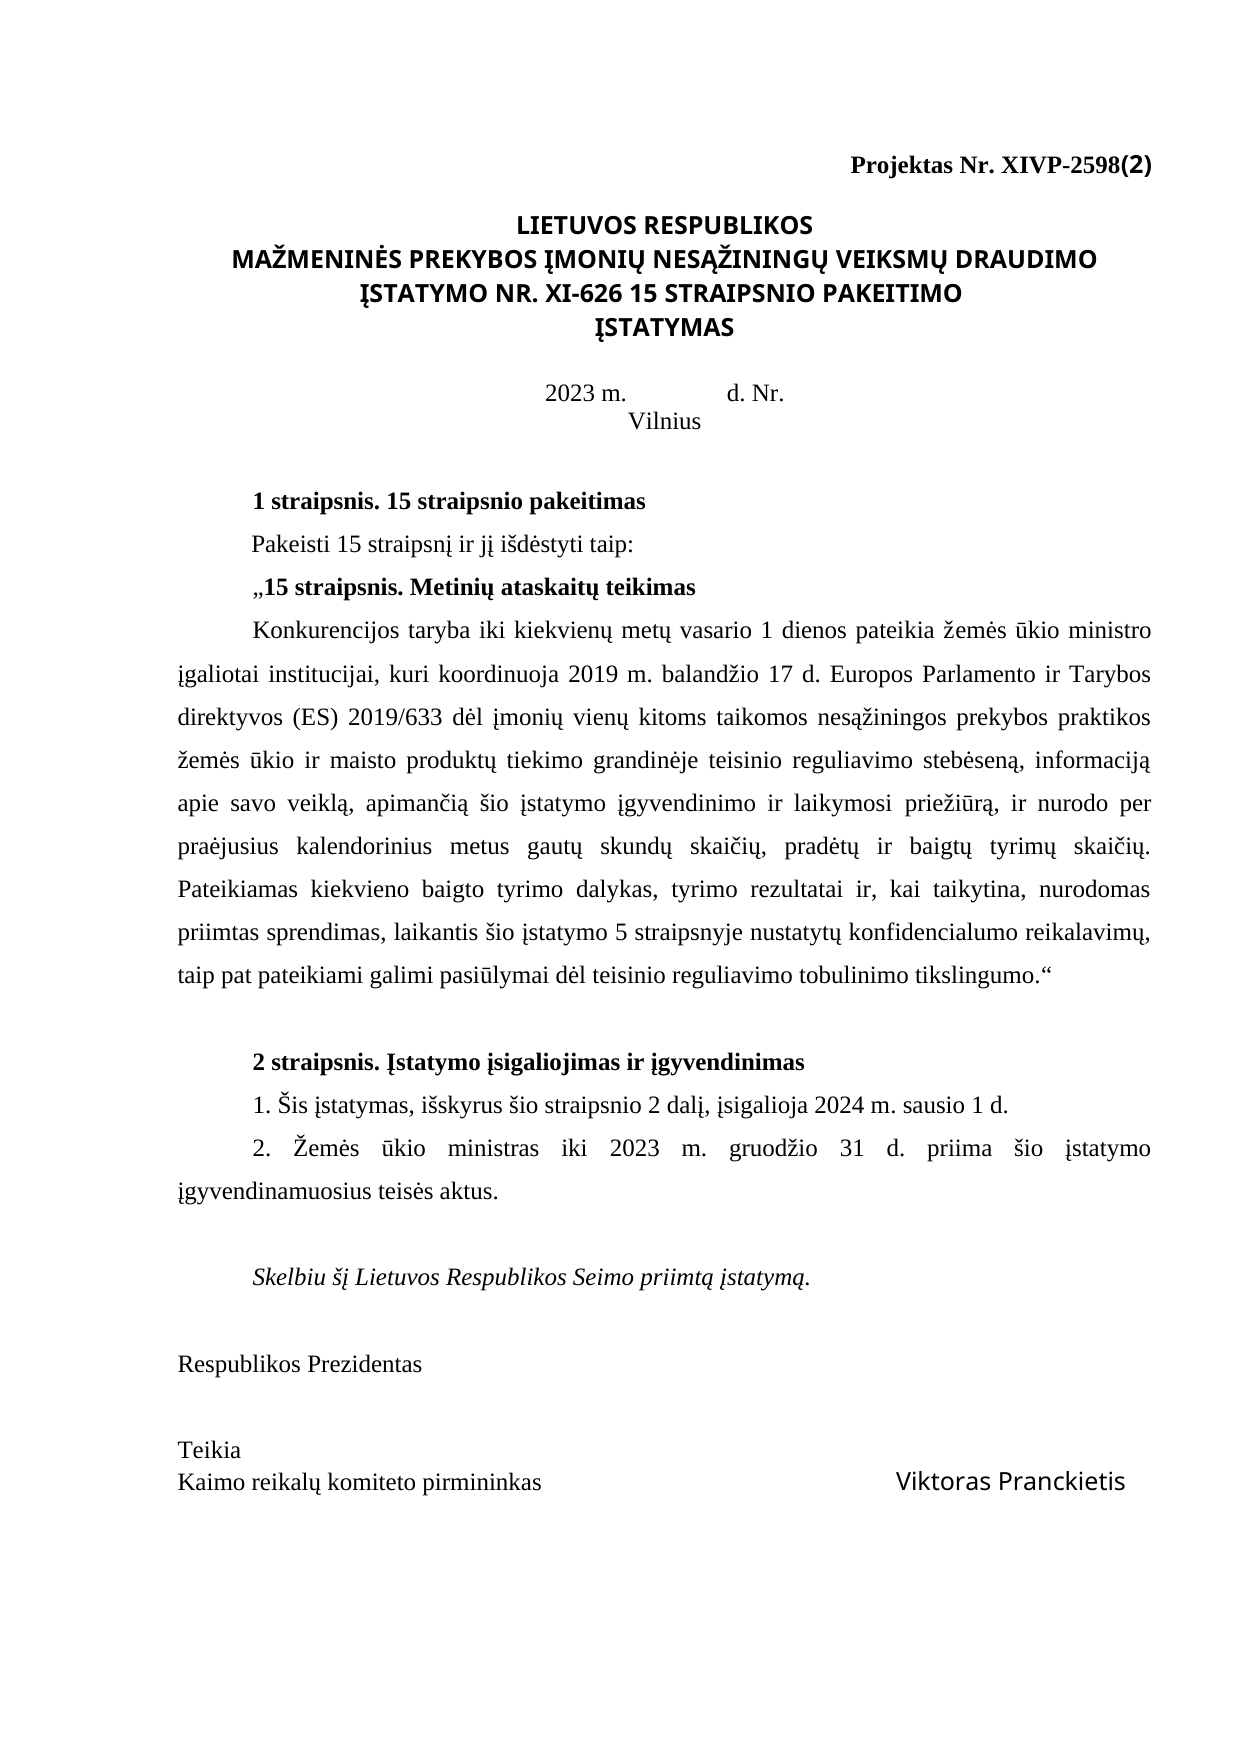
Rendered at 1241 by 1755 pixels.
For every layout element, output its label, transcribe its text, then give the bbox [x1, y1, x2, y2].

text Pakeisti 15 straipsnį ir jį išdėstyti taip: [251, 529, 1152, 558]
text „15 straipsnis. Metinių ataskaitų teikimas [177, 572, 1152, 601]
text Projektas Nr. XIVP-2598(2) [177, 147, 1152, 181]
text 2023 m. d. Nr. [177, 378, 1152, 406]
text 2 straipsnis. Įstatymo įsigaliojimas ir įgyvendinimas [177, 1047, 1152, 1076]
text ĮSTATYMAS [177, 309, 1152, 343]
text 2. Žemės ūkio ministras iki 2023 m. gruodžio 31 d. priima šio įstatymo įgyvendinamuosius teisės aktus. [177, 1133, 1152, 1205]
text 1. Šis įstatymas, išskyrus šio straipsnio 2 dalį, įsigalioja 2024 m. sausio 1 d. [177, 1090, 1152, 1119]
text 1 straipsnis. 15 straipsnio pakeitimas [177, 486, 1152, 515]
text Vilnius [177, 406, 1152, 435]
text LIETUVOS RESPUBLIKOS [177, 207, 1152, 241]
text MAŽMENINĖS PREKYBOS ĮMONIŲ NESĄŽININGŲ VEIKSMŲ DRAUDIMO ĮSTATYMO NR. XI-626 15 STRAIPSNIO PAKEITIMO [177, 241, 1152, 309]
text Skelbiu šį Lietuvos Respublikos Seimo priimtą įstatymą. [177, 1262, 1152, 1291]
text Konkurencijos taryba iki kiekvienų metų vasario 1 dienos pateikia žemės ūkio ministro įgaliotai institucijai, kuri koordinuoja 2019 m. balandžio 17 d. Europos Parlamento ir Tarybos direktyvos (ES) 2019/633 dėl įmonių vienų kitoms taikomos nesąžiningos prekybos praktikos žemės ūkio ir maisto produktų tiekimo grandinėje teisinio reguliavimo stebėseną, informaciją apie savo veiklą, apimančią šio įstatymo įgyvendinimo ir laikymosi priežiūrą, ir nurodo per praėjusius kalendorinius metus gautų skundų skaičių, pradėtų ir baigtų tyrimų skaičių. Pateikiamas kiekvieno baigto tyrimo dalykas, tyrimo rezultatai ir, kai taikytina, nurodomas priimtas sprendimas, laikantis šio įstatymo 5 straipsnyje nustatytų konfidencialumo reikalavimų, taip pat pateikiami galimi pasiūlymai dėl teisinio reguliavimo tobulinimo tikslingumo.“ [177, 616, 1152, 989]
text Kaimo reikalų komiteto pirmininkas Viktoras Pranckietis [177, 1464, 1152, 1498]
text Teikia [177, 1435, 1152, 1464]
text Respublikos Prezidentas [177, 1349, 1152, 1377]
